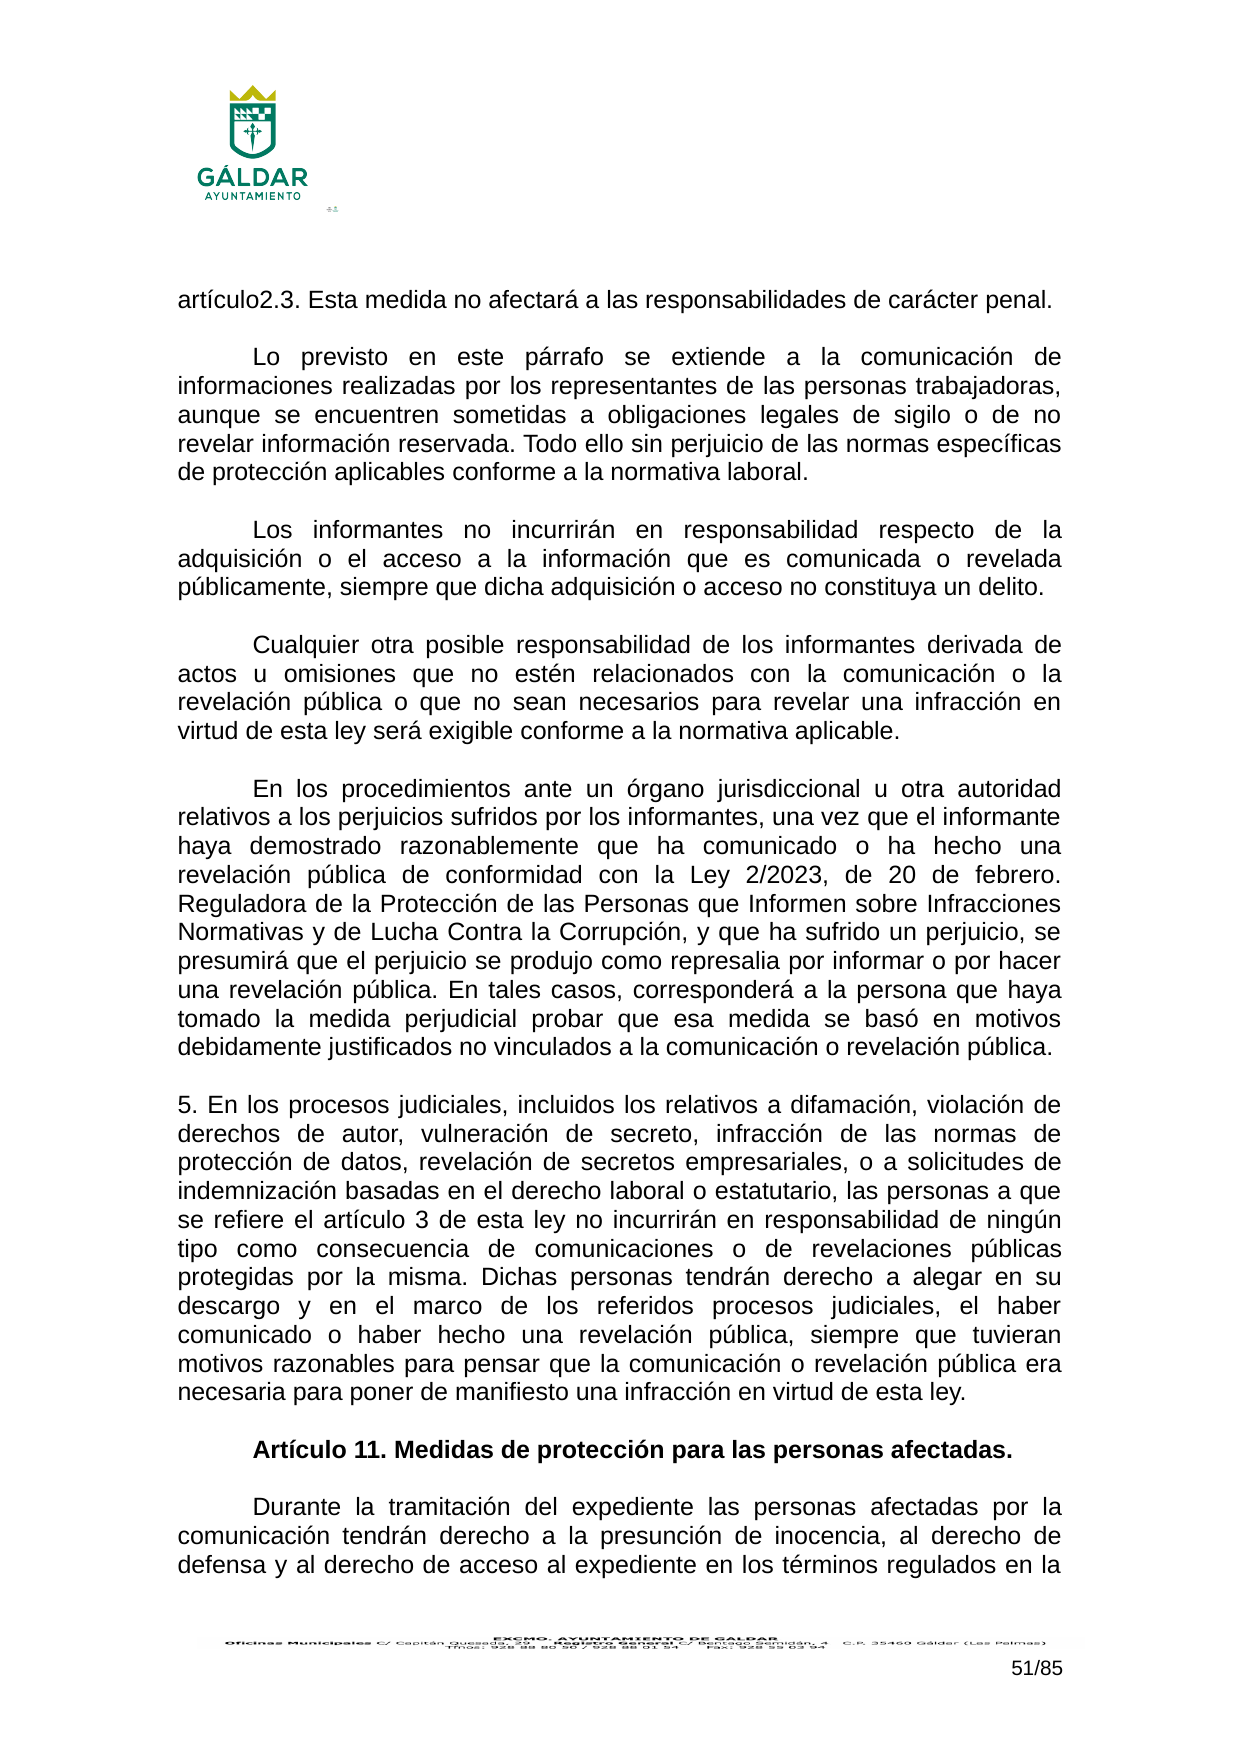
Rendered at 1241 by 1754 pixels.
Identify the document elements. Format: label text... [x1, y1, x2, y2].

text Los informantes no incurrirán en responsabilidad respecto de la adquisición o el acceso a la información que es comunicada o revelada públicamente, siempre que dicha adquisición o acceso no constituya un delito. [177, 515, 1063, 601]
picture [180, 73, 324, 212]
text artículo2.3. Esta medida no afectará a las responsabilidades de carácter penal. [177, 285, 1063, 314]
text Artículo 11. Medidas de protección para las personas afectadas. [177, 1435, 1063, 1464]
picture [222, 1637, 1060, 1649]
picture [326, 206, 339, 212]
text Durante la tramitación del expediente las personas afectadas por la comunicación tendrán derecho a la presunción de inocencia, al derecho de defensa y al derecho de acceso al expediente en los términos regulados en la [177, 1492, 1063, 1579]
text 5. En los procesos judiciales, incluidos los relativos a difamación, violación de derechos de autor, vulneración de secreto, infracción de las normas de protección de datos, revelación de secretos empresariales, o a solicitudes de indemnización basadas en el derecho laboral o estatutario, las personas a que se refiere el artículo 3 de esta ley no incurrirán en responsabilidad de ningún tipo como consecuencia de comunicaciones o de revelaciones públicas protegidas por la misma. Dichas personas tendrán derecho a alegar en su descargo y en el marco de los referidos procesos judiciales, el haber comunicado o haber hecho una revelación pública, siempre que tuvieran motivos razonables para pensar que la comunicación o revelación pública era necesaria para poner de manifiesto una infracción en virtud de esta ley. [177, 1090, 1063, 1406]
text Cualquier otra posible responsabilidad de los informantes derivada de actos u omisiones que no estén relacionados con la comunicación o la revelación pública o que no sean necesarios para revelar una infracción en virtud de esta ley será exigible conforme a la normativa aplicable. [177, 630, 1063, 745]
text En los procedimientos ante un órgano jurisdiccional u otra autoridad relativos a los perjuicios sufridos por los informantes, una vez que el informante haya demostrado razonablemente que ha comunicado o ha hecho una revelación pública de conformidad con la Ley 2/2023, de 20 de febrero. Reguladora de la Protección de las Personas que Informen sobre Infracciones Normativas y de Lucha Contra la Corrupción, y que ha sufrido un perjuicio, se presumirá que el perjuicio se produjo como represalia por informar o por hacer una revelación pública. En tales casos, corresponderá a la persona que haya tomado la medida perjudicial probar que esa medida se basó en motivos debidamente justificados no vinculados a la comunicación o revelación pública. [177, 774, 1063, 1061]
text Lo previsto en este párrafo se extiende a la comunicación de informaciones realizadas por los representantes de las personas trabajadoras, aunque se encuentren sometidas a obligaciones legales de sigilo o de no revelar información reservada. Todo ello sin perjuicio de las normas específicas de protección aplicables conforme a la normativa laboral. [177, 342, 1063, 486]
